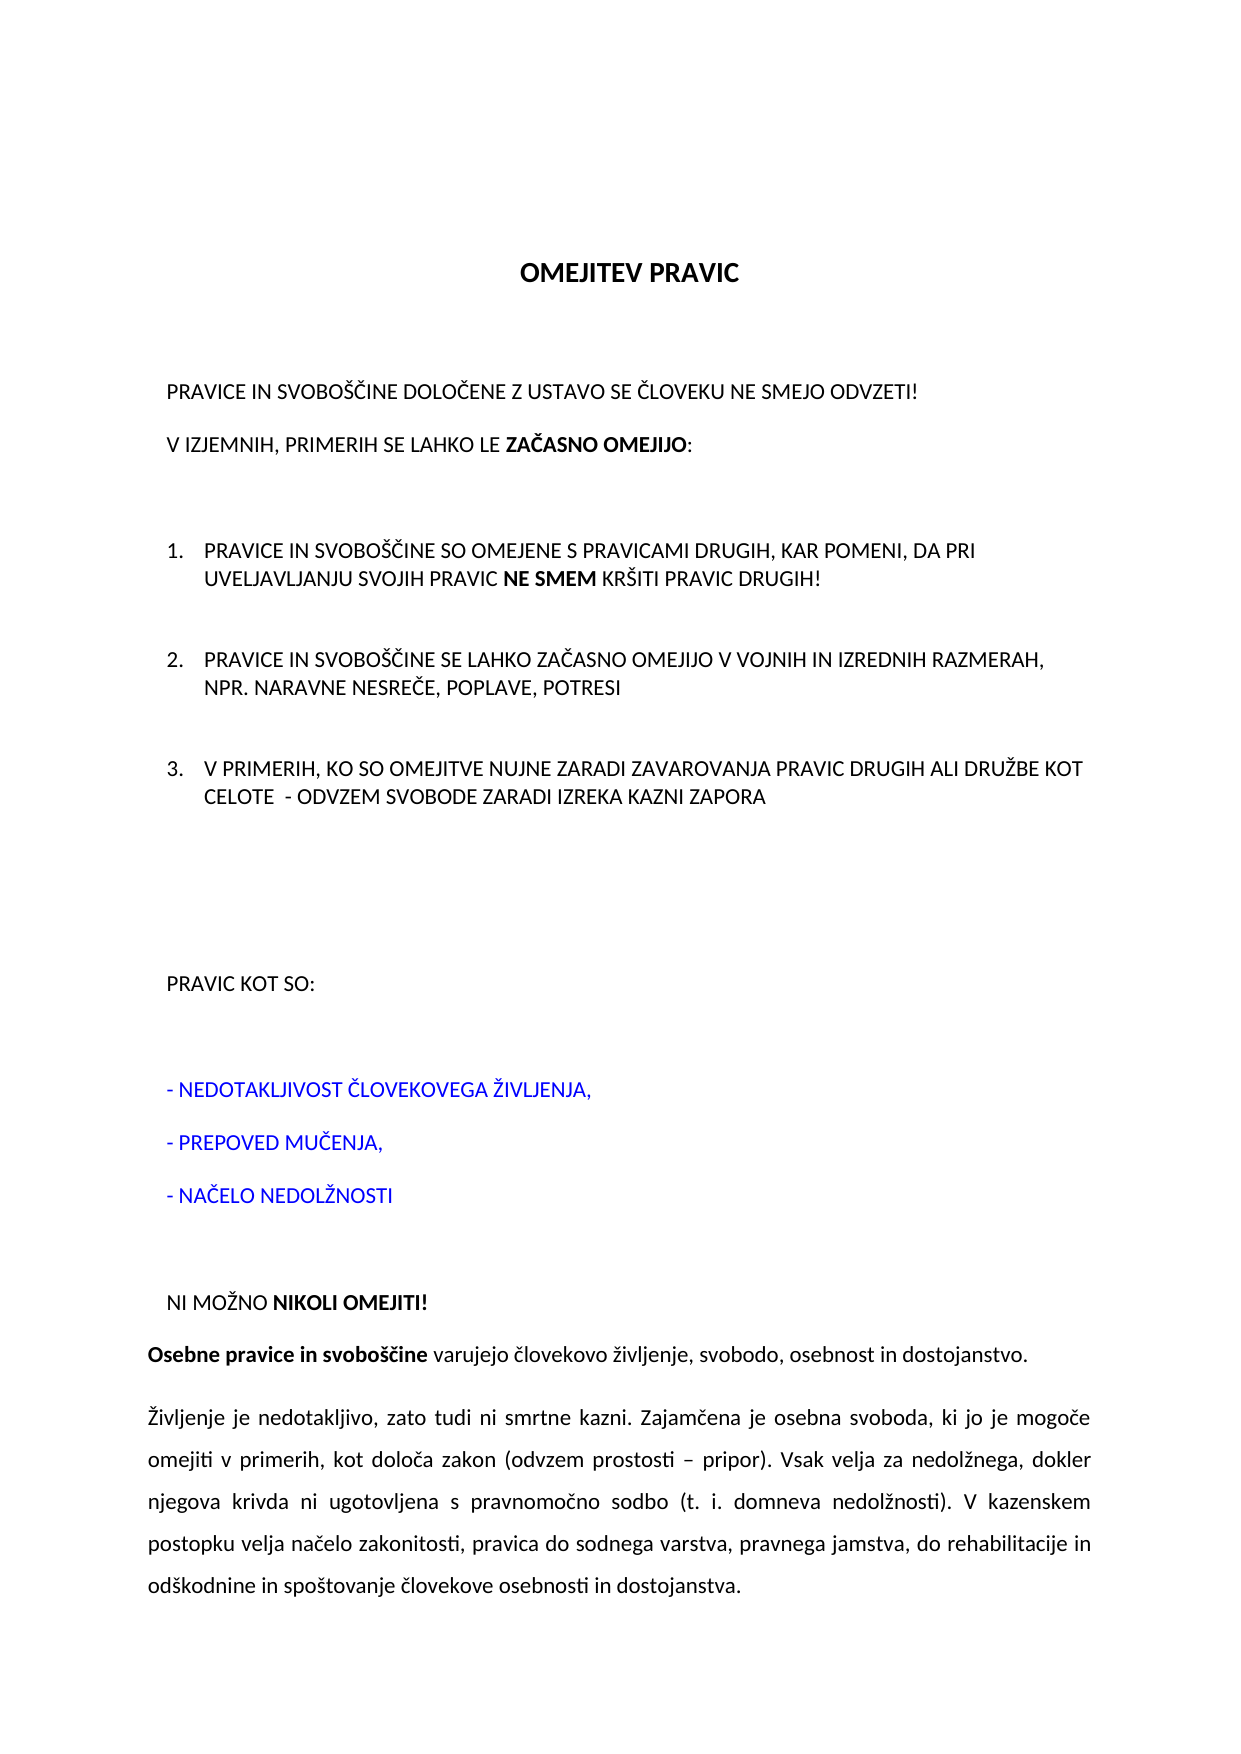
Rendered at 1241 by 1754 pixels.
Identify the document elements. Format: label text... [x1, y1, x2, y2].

text PRAVICE IN SVOBOŠČINE DOLOČENE Z USTAVO SE ČLOVEKU NE SMEJO ODVZETI! [166, 377, 1093, 405]
text Osebne pravice in svoboščine varujejo človekovo življenje, svobodo, osebnost in dostojanstvo. [148, 1341, 1093, 1369]
text - NEDOTAKLJIVOST ČLOVEKOVEGA ŽIVLJENJA, [166, 1076, 1093, 1103]
text - NAČELO NEDOLŽNOSTI [166, 1182, 1093, 1209]
text PRAVIC KOT SO: [166, 969, 1093, 997]
list PRAVICE IN SVOBOŠČINE SO OMEJENE S PRAVICAMI DRUGIH, KAR POMENI, DA PRI UVELJAVLJANJU SVOJIH PRAVIC NE SMEM KRŠITI PRAVIC DRUGIH! [166, 536, 1093, 592]
text OMEJITEV PRAVIC [166, 254, 1093, 289]
text Življenje je nedotakljivo, zato tudi ni smrtne kazni. Zajamčena je osebna svoboda, ki jo je mogoče omejiti v primerih, kot določa zakon (odvzem prostosti – pripor). Vsak velja za nedolžnega, dokler njegova krivda ni ugotovljena s pravnomočno sodbo (t. i. domneva nedolžnosti). V kazenskem postopku velja načelo zakonitosti, pravica do sodnega varstva, pravnega jamstva, do rehabilitacije in odškodnine in spoštovanje človekove osebnosti in dostojanstva. [148, 1403, 1093, 1599]
list PRAVICE IN SVOBOŠČINE SE LAHKO ZAČASNO OMEJIJO V VOJNIH IN IZREDNIH RAZMERAH, NPR. NARAVNE NESREČE, POPLAVE, POTRESI [166, 645, 1093, 701]
text - PREPOVED MUČENJA, [166, 1128, 1093, 1157]
list V PRIMERIH, KO SO OMEJITVE NUJNE ZARADI ZAVAROVANJA PRAVIC DRUGIH ALI DRUŽBE KOT CELOTE - ODVZEM SVOBODE ZARADI IZREKA KAZNI ZAPORA [166, 754, 1093, 810]
text NI MOŽNO NIKOLI OMEJITI! [166, 1288, 1093, 1316]
text V IZJEMNIH, PRIMERIH SE LAHKO LE ZAČASNO OMEJIJO: [166, 430, 1093, 458]
